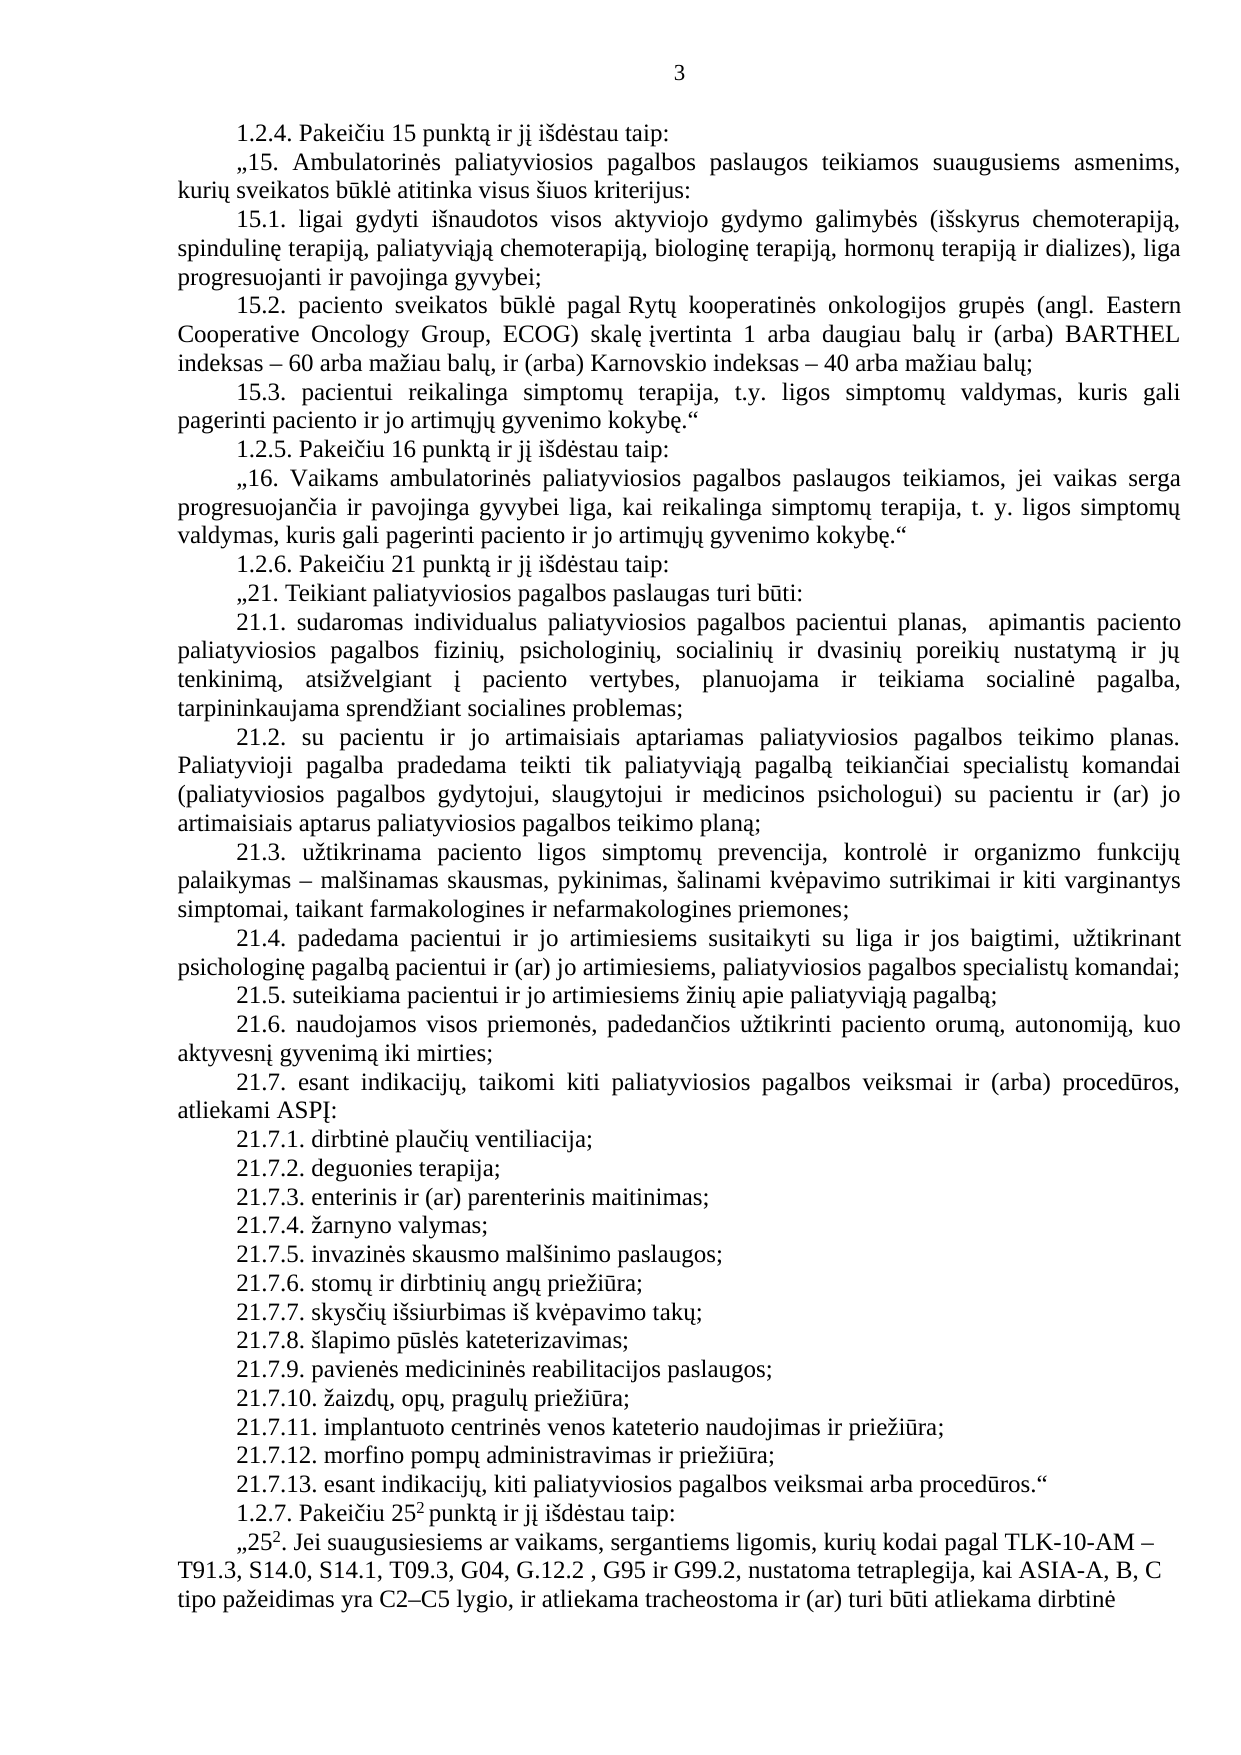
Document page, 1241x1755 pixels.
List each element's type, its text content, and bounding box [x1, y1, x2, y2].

text 21.7.1. dirbtinė plaučių ventiliacija; [177, 1124, 1181, 1153]
text 21.6. naudojamos visos priemonės, padedančios užtikrinti paciento orumą, autonomiją, kuo aktyvesnį gyvenimą iki mirties; [177, 1009, 1181, 1067]
text 1.2.5. Pakeičiu 16 punktą ir jį išdėstau taip: [177, 434, 1181, 463]
text „252. Jei suaugusiesiems ar vaikams, sergantiems ligomis, kurių kodai pagal TLK-10-AM – T91.3, S14.0, S14.1, T09.3, G04, G.12.2 , G95 ir G99.2, nustatoma tetraplegija, kai ASIA-A, B, C tipo pažeidimas yra C2–C5 lygio, ir atliekama tracheostoma ir (ar) turi būti atliekama dirbtinė [177, 1527, 1181, 1613]
text 21.7.6. stomų ir dirbtinių angų priežiūra; [177, 1268, 1181, 1297]
text 21.7.8. šlapimo pūslės kateterizavimas; [177, 1326, 1181, 1354]
text „15. Ambulatorinės paliatyviosios pagalbos paslaugos teikiamos suaugusiems asmenims, kurių sveikatos būklė atitinka visus šiuos kriterijus: [177, 147, 1181, 204]
text 21.7.13. esant indikacijų, kiti paliatyviosios pagalbos veiksmai arba procedūros.“ [177, 1469, 1181, 1498]
text 1.2.7. Pakeičiu 252 punktą ir jį išdėstau taip: [177, 1498, 1181, 1527]
text 21.7.11. implantuoto centrinės venos kateterio naudojimas ir priežiūra; [177, 1412, 1181, 1441]
text „16. Vaikams ambulatorinės paliatyviosios pagalbos paslaugos teikiamos, jei vaikas serga progresuojančia ir pavojinga gyvybei liga, kai reikalinga simptomų terapija, t. y. ligos simptomų valdymas, kuris gali pagerinti paciento ir jo artimųjų gyvenimo kokybę.“ [177, 463, 1181, 549]
text „21. Teikiant paliatyviosios pagalbos paslaugas turi būti: [177, 578, 1181, 607]
text 21.5. suteikiama pacientui ir jo artimiesiems žinių apie paliatyviąją pagalbą; [177, 981, 1181, 1009]
text 21.4. padedama pacientui ir jo artimiesiems susitaikyti su liga ir jos baigtimi, užtikrinant psichologinę pagalbą pacientui ir (ar) jo artimiesiems, paliatyviosios pagalbos specialistų komandai; [177, 923, 1181, 981]
text 15.2. paciento sveikatos būklė pagal Rytų kooperatinės onkologijos grupės (angl. Eastern Cooperative Oncology Group, ECOG) skalę įvertinta 1 arba daugiau balų ir (arba) BARTHEL indeksas – 60 arba mažiau balų, ir (arba) Karnovskio indeksas – 40 arba mažiau balų; [177, 291, 1181, 377]
text 21.7.4. žarnyno valymas; [177, 1211, 1181, 1239]
text 1.2.4. Pakeičiu 15 punktą ir jį išdėstau taip: [177, 118, 1181, 147]
text 21.7.9. pavienės medicininės reabilitacijos paslaugos; [177, 1354, 1181, 1383]
text 21.1. sudaromas individualus paliatyviosios pagalbos pacientui planas, apimantis paciento paliatyviosios pagalbos fizinių, psichologinių, socialinių ir dvasinių poreikių nustatymą ir jų tenkinimą, atsižvelgiant į paciento vertybes, planuojama ir teikiama socialinė pagalba, tarpininkaujama sprendžiant socialines problemas; [177, 607, 1181, 722]
text 15.3. pacientui reikalinga simptomų terapija, t.y. ligos simptomų valdymas, kuris gali pagerinti paciento ir jo artimųjų gyvenimo kokybę.“ [177, 377, 1181, 434]
text 15.1. ligai gydyti išnaudotos visos aktyviojo gydymo galimybės (išskyrus chemoterapiją, spindulinę terapiją, paliatyviąją chemoterapiją, biologinę terapiją, hormonų terapiją ir dializes), liga progresuojanti ir pavojinga gyvybei; [177, 204, 1181, 291]
text 21.2. su pacientu ir jo artimaisiais aptariamas paliatyviosios pagalbos teikimo planas. Paliatyvioji pagalba pradedama teikti tik paliatyviąją pagalbą teikiančiai specialistų komandai (paliatyviosios pagalbos gydytojui, slaugytojui ir medicinos psichologui) su pacientu ir (ar) jo artimaisiais aptarus paliatyviosios pagalbos teikimo planą; [177, 722, 1181, 837]
text 21.7.3. enterinis ir (ar) parenterinis maitinimas; [177, 1182, 1181, 1211]
text 21.7.5. invazinės skausmo malšinimo paslaugos; [177, 1239, 1181, 1268]
text 21.3. užtikrinama paciento ligos simptomų prevencija, kontrolė ir organizmo funkcijų palaikymas – malšinamas skausmas, pykinimas, šalinami kvėpavimo sutrikimai ir kiti varginantys simptomai, taikant farmakologines ir nefarmakologines priemones; [177, 837, 1181, 923]
text 21.7.2. deguonies terapija; [177, 1153, 1181, 1182]
text 21.7.7. skysčių išsiurbimas iš kvėpavimo takų; [177, 1297, 1181, 1326]
text 21.7. esant indikacijų, taikomi kiti paliatyviosios pagalbos veiksmai ir (arba) procedūros, atliekami ASPĮ: [177, 1067, 1181, 1124]
text 21.7.10. žaizdų, opų, pragulų priežiūra; [177, 1383, 1181, 1412]
text 1.2.6. Pakeičiu 21 punktą ir jį išdėstau taip: [177, 549, 1181, 578]
text 21.7.12. morfino pompų administravimas ir priežiūra; [177, 1441, 1181, 1469]
